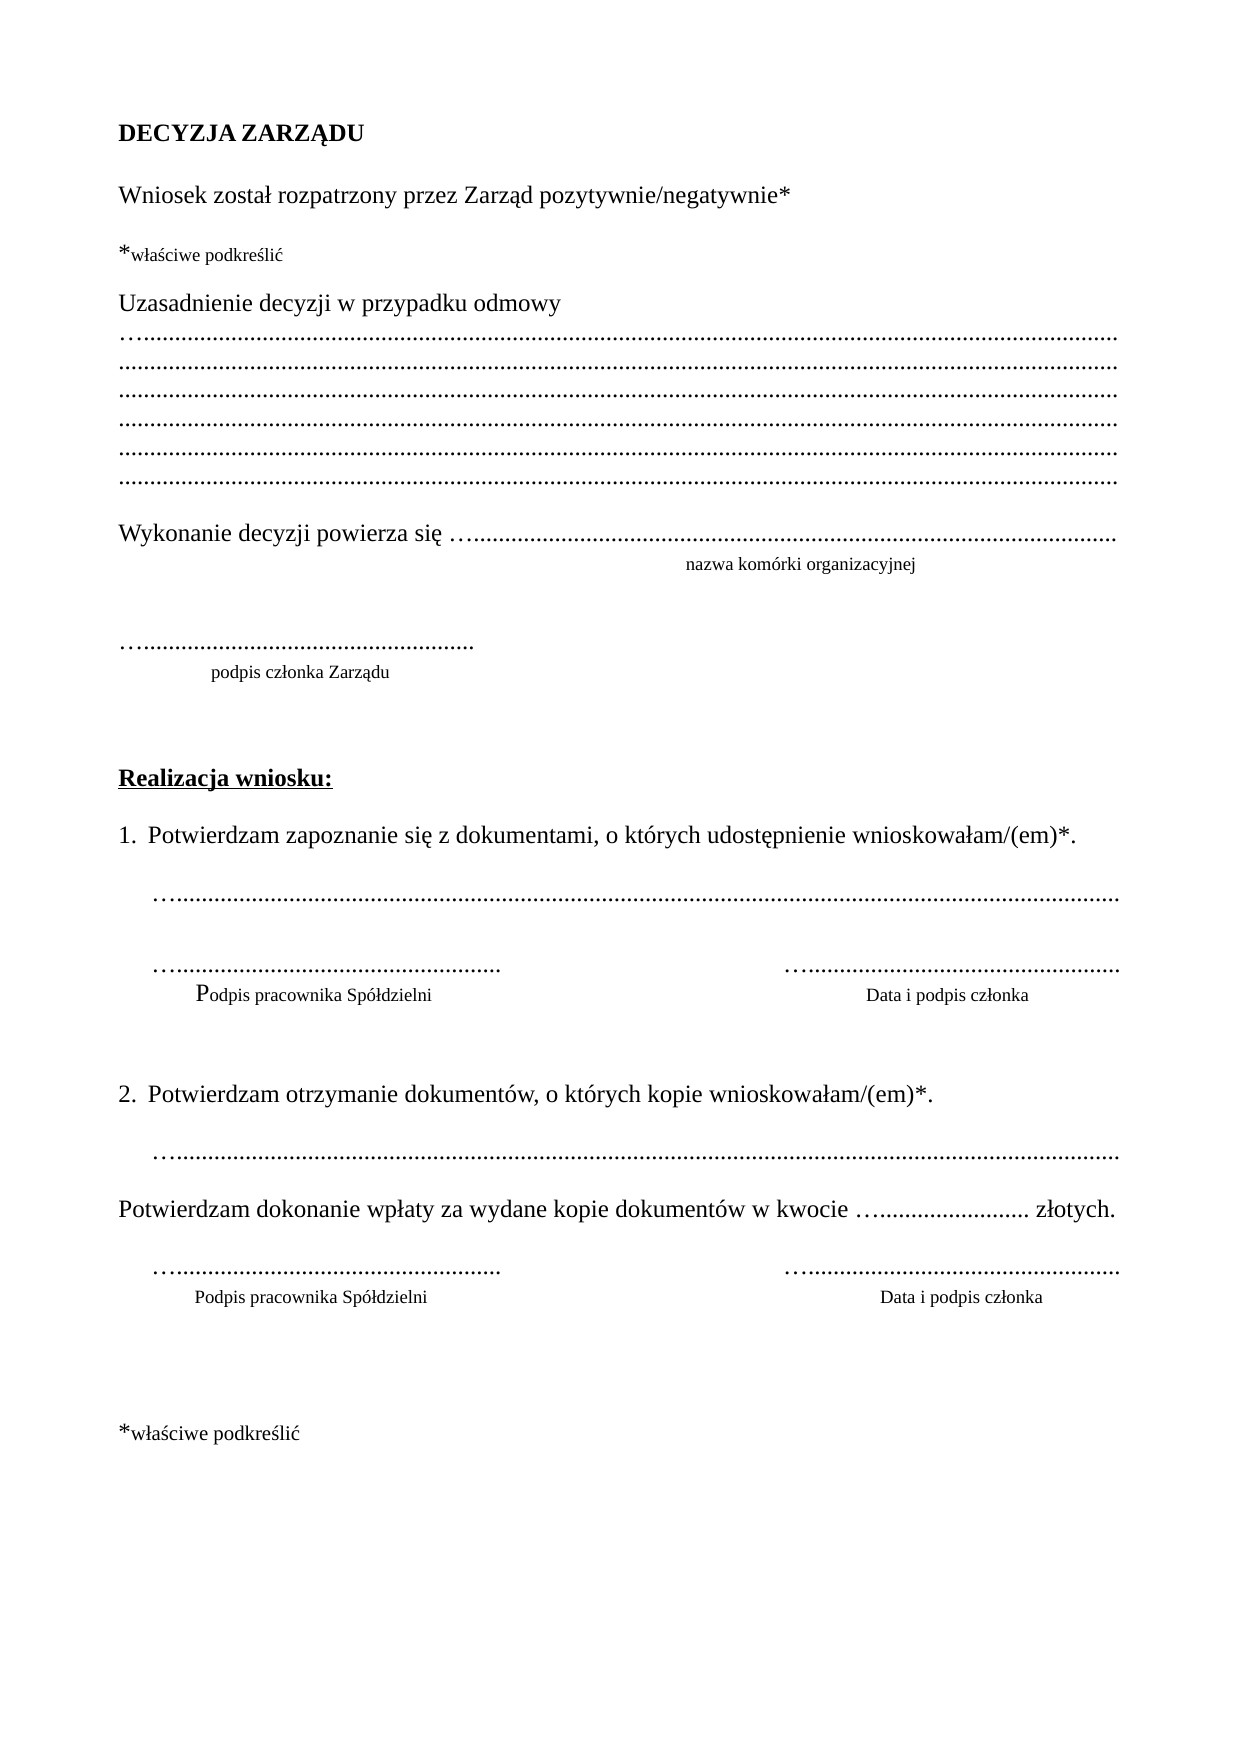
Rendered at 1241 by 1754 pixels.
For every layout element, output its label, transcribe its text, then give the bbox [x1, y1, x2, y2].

text Uzasadnienie decyzji w przypadku odmowy [118, 288, 1122, 317]
text …....................................................................................................................................................... [118, 1136, 1122, 1165]
text DECYZJA ZARZĄDU [118, 118, 1122, 147]
list Potwierdzam zapoznanie się z dokumentami, o których udostępnienie wnioskowałam/(em)*. [118, 820, 1122, 849]
text Podpis pracownika Spółdzielni Data i podpis członka [118, 1280, 1122, 1309]
text Podpis pracownika Spółdzielni Data i podpis członka [118, 978, 1122, 1007]
text …....................................................................................................................................................... [118, 878, 1122, 906]
text Wykonanie decyzji powierza się …....................................................................................................... [118, 518, 1122, 547]
text podpis członka Zarządu [118, 655, 1122, 683]
list Potwierdzam otrzymanie dokumentów, o których kopie wnioskowałam/(em)*. [118, 1079, 1122, 1108]
text ….................................................... ….................................................. [118, 1251, 1122, 1280]
text Realizacja wniosku: [118, 763, 1122, 791]
text ….................................................... ….................................................. [118, 949, 1122, 978]
text *właściwe podkreślić [118, 1417, 1122, 1445]
text nazwa komórki organizacyjnej [118, 547, 1122, 576]
text …............................................................................................................................................................................................................................................................................................................................................................................................................................................................................................................................................................................................................................................................................................................................................................................................................................................................................................................................................................................................ [118, 317, 1122, 489]
text Potwierdzam dokonanie wpłaty za wydane kopie dokumentów w kwocie …........................ złotych. [118, 1194, 1122, 1223]
text …..................................................... [118, 626, 1122, 655]
text Wniosek został rozpatrzony przez Zarząd pozytywnie/negatywnie* [118, 180, 1122, 209]
text *właściwe podkreślić [118, 238, 1122, 267]
